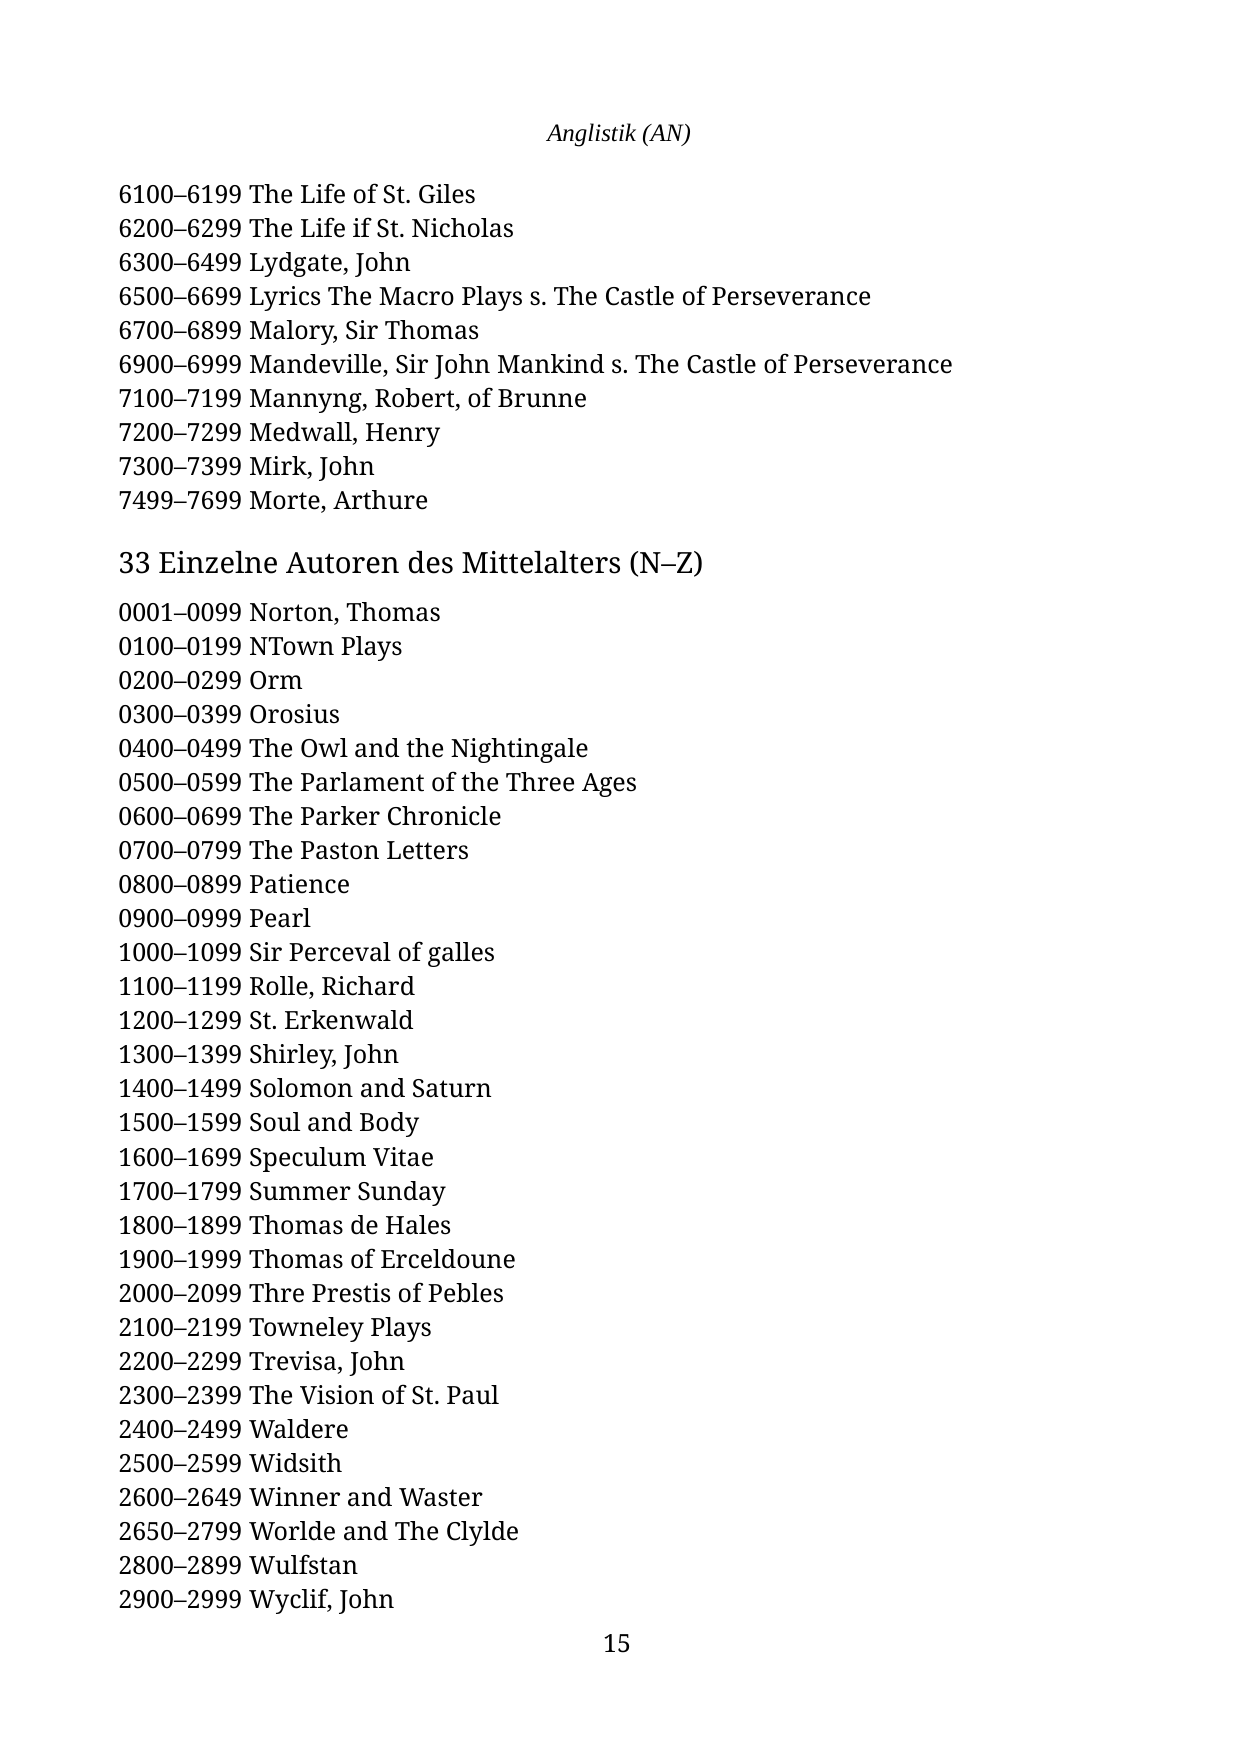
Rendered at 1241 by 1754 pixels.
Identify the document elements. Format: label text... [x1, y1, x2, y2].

text 2000–2099 Thre Prestis of Pebles [118, 1275, 1122, 1309]
text 6100–6199 The Life of St. Giles [118, 176, 1122, 210]
text 6200–6299 The Life if St. Nicholas [118, 210, 1122, 244]
text 2800–2899 Wulfstan [118, 1548, 1122, 1582]
text 1800–1899 Thomas de Hales [118, 1207, 1122, 1241]
text 7499–7699 Morte, Arthure [118, 483, 1122, 517]
text 0100–0199 N­Town Plays [118, 628, 1122, 662]
text 1900–1999 Thomas of Erceldoune [118, 1241, 1122, 1275]
text 2400–2499 Waldere [118, 1412, 1122, 1446]
text 1600–1699 Speculum Vitae [118, 1139, 1122, 1173]
text 7300–7399 Mirk, John [118, 449, 1122, 483]
text 7200–7299 Medwall, Henry [118, 415, 1122, 449]
text 6700–6899 Malory, Sir Thomas [118, 313, 1122, 347]
text 2900–2999 Wyclif, John [118, 1582, 1122, 1616]
text 0600–0699 The Parker Chronicle [118, 798, 1122, 833]
text 2200–2299 Trevisa, John [118, 1343, 1122, 1378]
text 6900–6999 Mandeville, Sir John Mankind s. The Castle of Perseverance [118, 347, 1122, 381]
text 1300–1399 Shirley, John [118, 1037, 1122, 1071]
text 0800–0899 Patience [118, 867, 1122, 901]
text 0500–0599 The Parlament of the Three Ages [118, 764, 1122, 798]
text 1200–1299 St. Erkenwald [118, 1003, 1122, 1037]
text 2600–2649 Winner and Waster [118, 1480, 1122, 1514]
text 1100–1199 Rolle, Richard [118, 969, 1122, 1003]
subtitle 33 Einzelne Autoren des Mittelalters (N–Z) [118, 542, 1122, 582]
text 6300–6499 Lydgate, John [118, 244, 1122, 278]
text 7100–7199 Mannyng, Robert, of Brunne [118, 381, 1122, 415]
text 2650–2799 Worlde and The Clylde [118, 1514, 1122, 1548]
text 0400–0499 The Owl and the Nightingale [118, 730, 1122, 764]
text 0001–0099 Norton, Thomas [118, 594, 1122, 628]
text 2100–2199 Towneley Plays [118, 1309, 1122, 1343]
text 2500–2599 Widsith [118, 1446, 1122, 1480]
text 1700–1799 Summer Sunday [118, 1173, 1122, 1207]
text 2300–2399 The Vision of St. Paul [118, 1378, 1122, 1412]
text 0900–0999 Pearl [118, 901, 1122, 935]
text 0300–0399 Orosius [118, 696, 1122, 730]
text 1000–1099 Sir Perceval of galles [118, 935, 1122, 969]
text 6500–6699 Lyrics The Macro Plays s. The Castle of Perseverance [118, 278, 1122, 313]
text 0200–0299 Orm [118, 662, 1122, 696]
text 1500–1599 Soul and Body [118, 1105, 1122, 1139]
text 1400–1499 Solomon and Saturn [118, 1071, 1122, 1105]
text 0700–0799 The Paston Letters [118, 833, 1122, 867]
